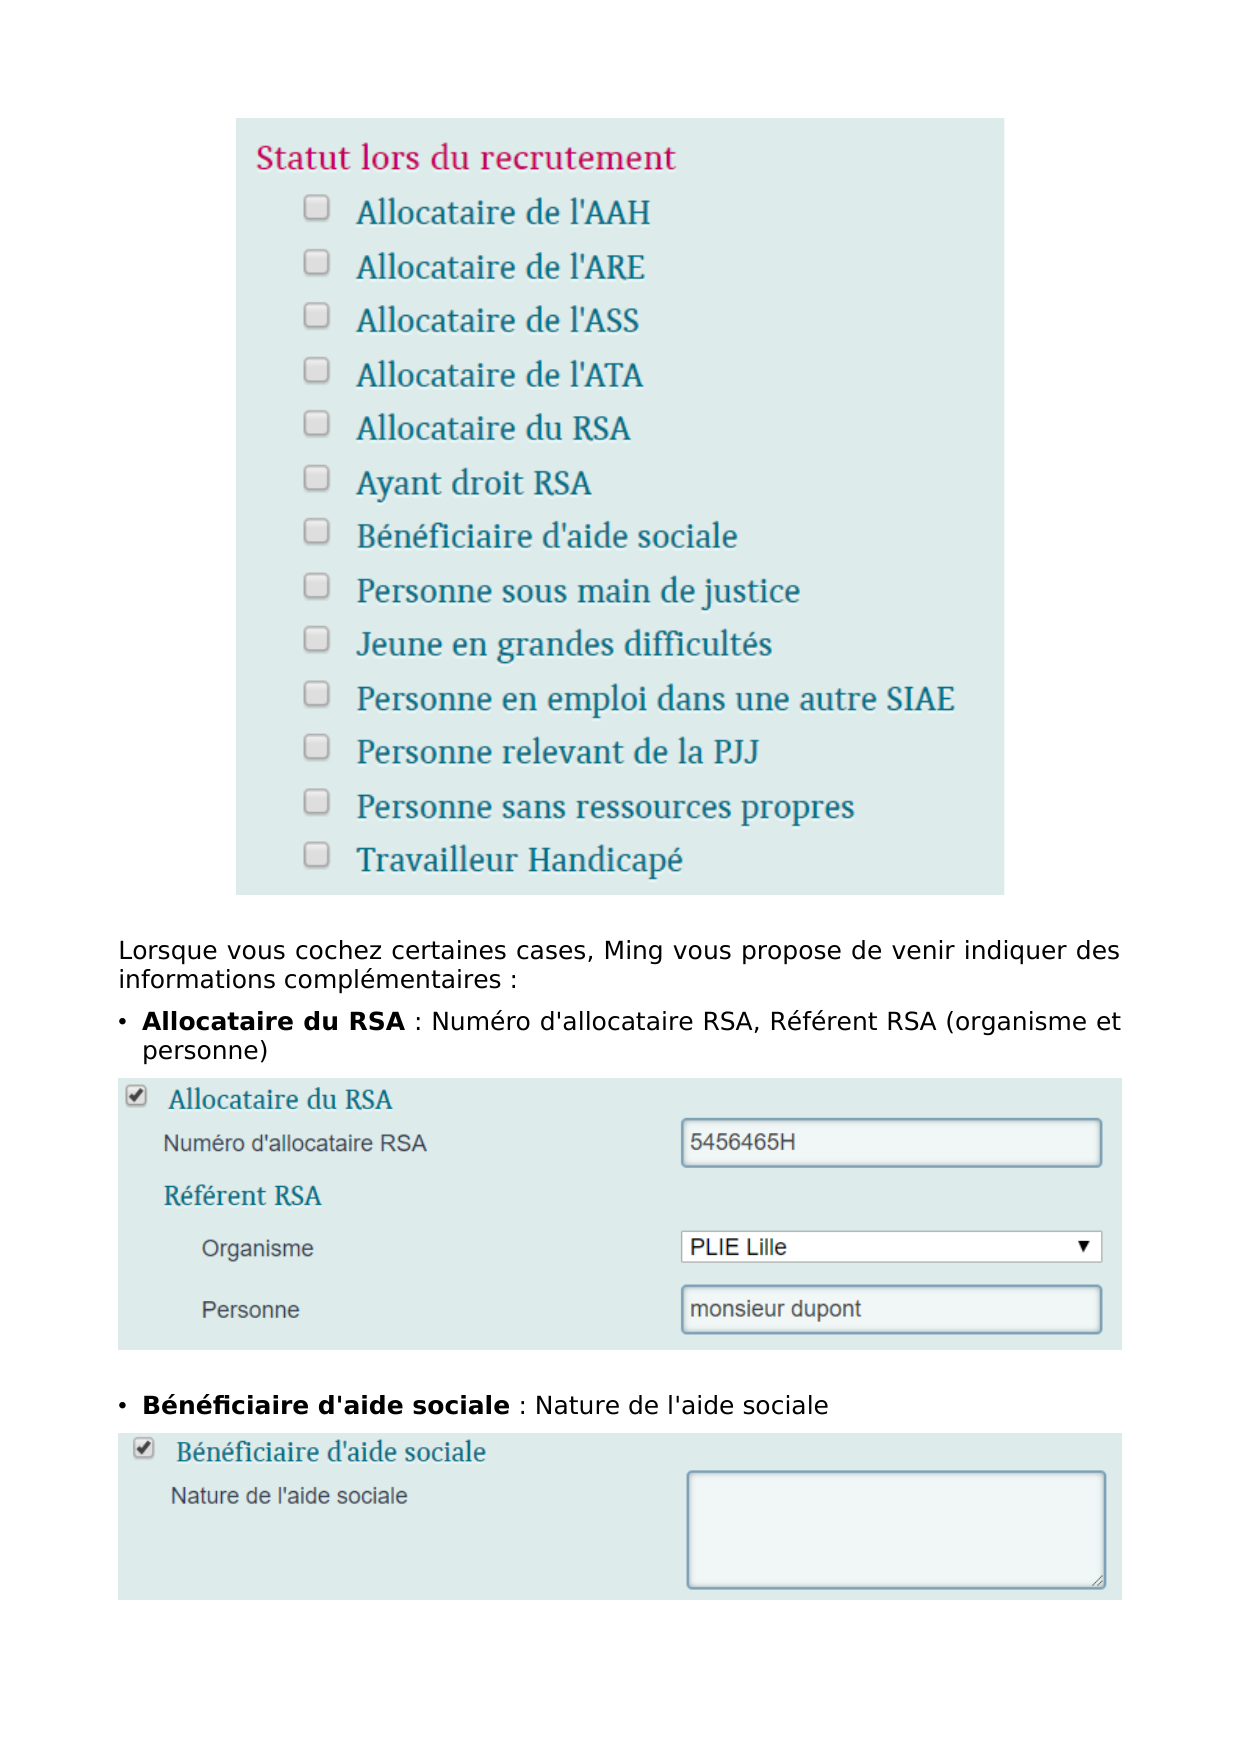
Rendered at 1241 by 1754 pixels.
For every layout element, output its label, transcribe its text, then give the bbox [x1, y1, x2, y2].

picture [235, 118, 1005, 895]
picture [118, 1078, 1123, 1350]
text Lorsque vous cochez certaines cases, Ming vous propose de venir indiquer des informations complémentaires : [118, 936, 1122, 995]
picture [118, 1433, 1123, 1600]
list Bénéficiaire d'aide sociale : Nature de l'aide sociale [118, 1391, 1122, 1421]
list Allocataire du RSA : Numéro d'allocataire RSA, Référent RSA (organisme et personne) [118, 1007, 1122, 1066]
